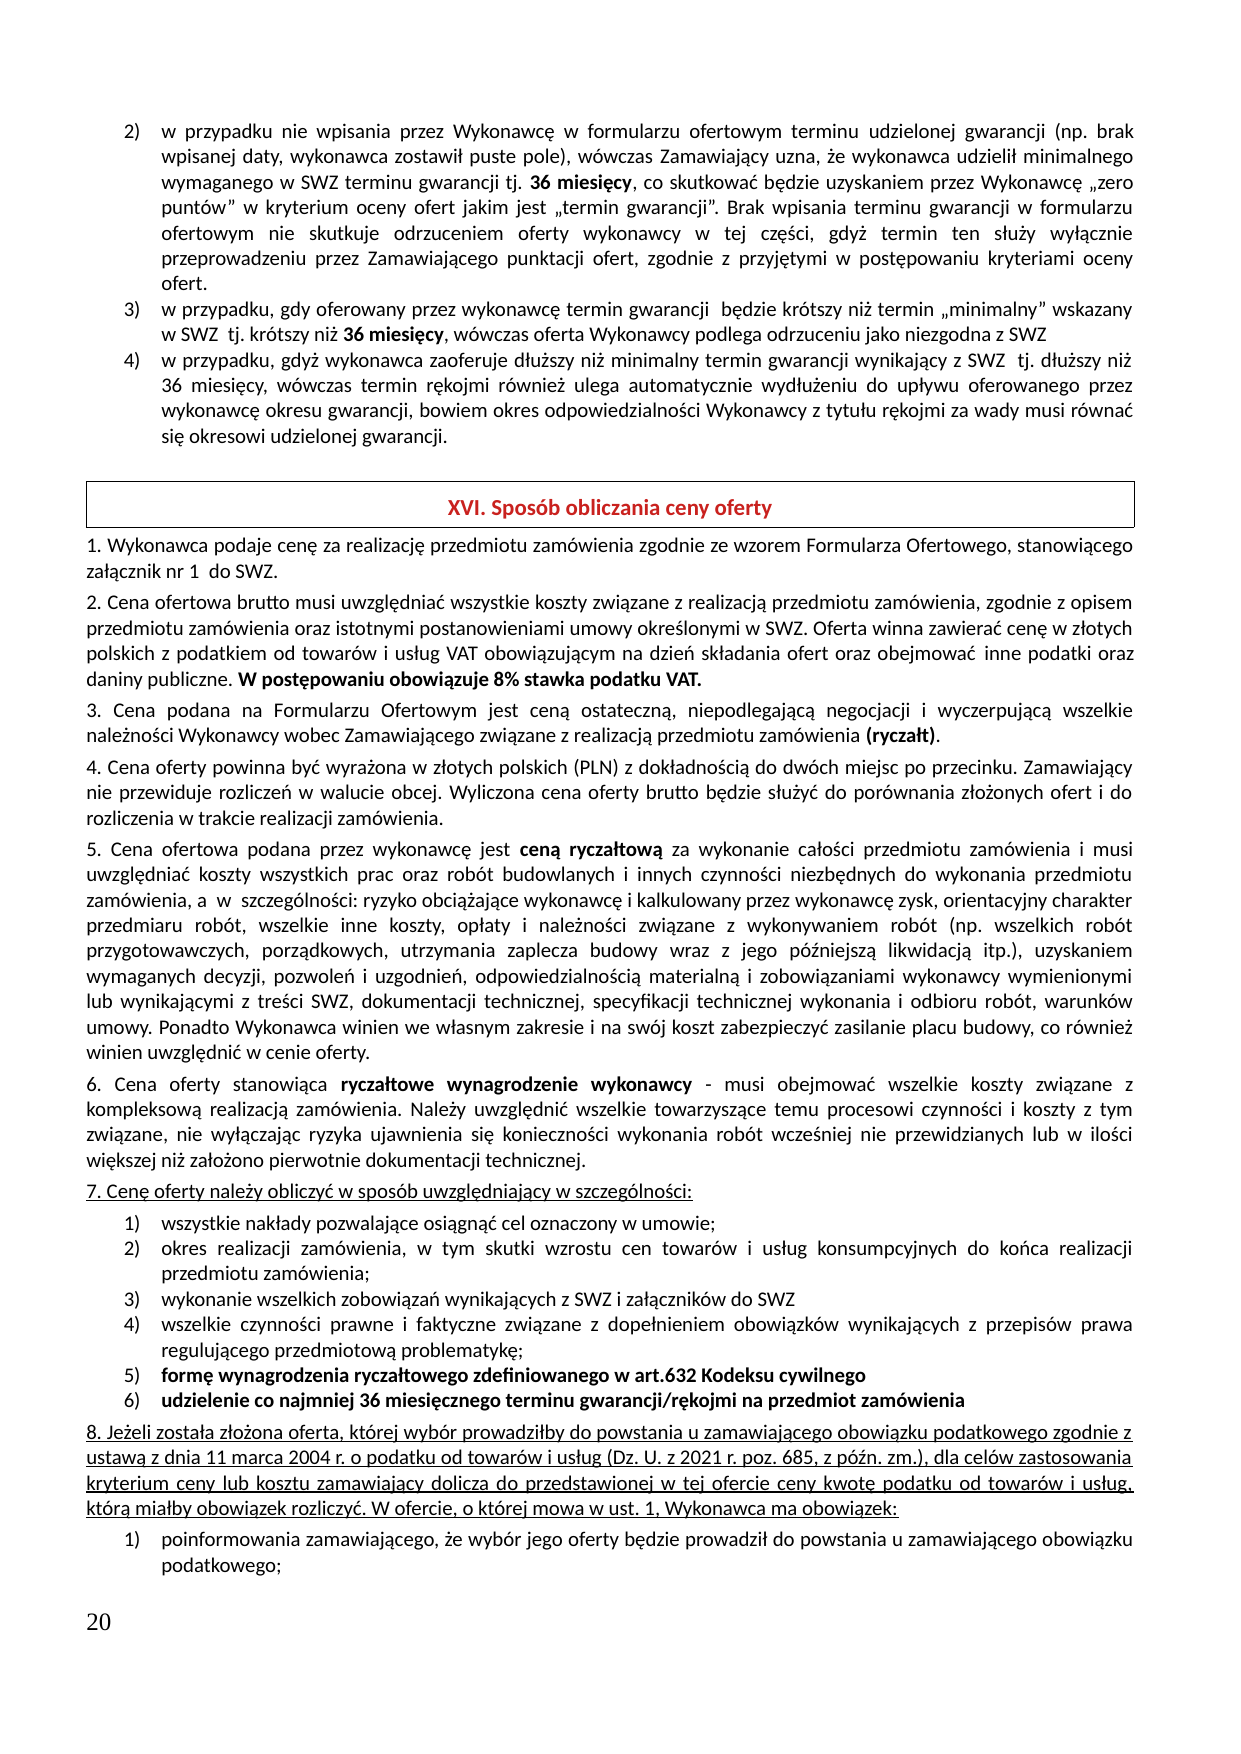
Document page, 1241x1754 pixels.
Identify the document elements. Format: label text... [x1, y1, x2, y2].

list wszystkie nakłady pozwalające osiągnąć cel oznaczony w umowie; [123, 1210, 1134, 1235]
list w przypadku, gdy oferowany przez wykonawcę termin gwarancji będzie krótszy niż termin „minimalny” wskazany w SWZ tj. krótszy niż 36 miesięcy, wówczas oferta Wykonawcy podlega odrzuceniu jako niezgodna z SWZ [123, 296, 1134, 347]
list wykonanie wszelkich zobowiązań wynikających z SWZ i załączników do SWZ [123, 1286, 1134, 1311]
text 1. Wykonawca podaje cenę za realizację przedmiotu zamówienia zgodnie ze wzorem Formularza Ofertowego, stanowiącego załącznik nr 1 do SWZ. [86, 533, 1134, 583]
text którą miałby obowiązek rozliczyć. W ofercie, o której mowa w ust. 1, Wykonawca ma obowiązek: [86, 1493, 1134, 1521]
text 4. Cena oferty powinna być wyrażona w złotych polskich (PLN) z dokładnością do dwóch miejsc po przecinku. Zamawiający nie przewiduje rozliczeń w walucie obcej. Wyliczona cena oferty brutto będzie służyć do porównania złożonych ofert i do rozliczenia w trakcie realizacji zamówienia. [86, 754, 1134, 830]
text 6. Cena oferty stanowiąca ryczałtowe wynagrodzenie wykonawcy - musi obejmować wszelkie koszty związane z kompleksową realizacją zamówienia. Należy uwzględnić wszelkie towarzyszące temu procesowi czynności i koszty z tym związane, nie wyłączając ryzyka ujawnienia się konieczności wykonania robót wcześniej nie przewidzianych lub w ilości większej niż założono pierwotnie dokumentacji technicznej. [86, 1071, 1134, 1172]
text 3. Cena podana na Formularzu Ofertowym jest ceną ostateczną, niepodlegającą negocjacji i wyczerpującą wszelkie należności Wykonawcy wobec Zamawiającego związane z realizacją przedmiotu zamówienia (ryczałt). [86, 697, 1134, 748]
table_header XVI. Sposób obliczania ceny oferty [87, 482, 1134, 527]
text 7. Cenę oferty należy obliczyć w sposób uwzględniający w szczególności: [86, 1178, 1134, 1204]
text 2. Cena ofertowa brutto musi uwzględniać wszystkie koszty związane z realizacją przedmiotu zamówienia, zgodnie z opisem przedmiotu zamówienia oraz istotnymi postanowieniami umowy określonymi w SWZ. Oferta winna zawierać cenę w złotych polskich z podatkiem od towarów i usług VAT obowiązującym na dzień składania ofert oraz obejmować inne podatki oraz daniny publiczne. W postępowaniu obowiązuje 8% stawka podatku VAT. [86, 589, 1134, 691]
list w przypadku, gdyż wykonawca zaoferuje dłuższy niż minimalny termin gwarancji wynikający z SWZ tj. dłuższy niż 36 miesięcy, wówczas termin rękojmi również ulega automatycznie wydłużeniu do upływu oferowanego przez wykonawcę okresu gwarancji, bowiem okres odpowiedzialności Wykonawcy z tytułu rękojmi za wady musi równać się okresowi udzielonej gwarancji. [123, 347, 1134, 448]
list okres realizacji zamówienia, w tym skutki wzrostu cen towarów i usług konsumpcyjnych do końca realizacji przedmiotu zamówienia; [123, 1235, 1134, 1286]
text 5. Cena ofertowa podana przez wykonawcę jest ceną ryczałtową za wykonanie całości przedmiotu zamówienia i musi uwzględniać koszty wszystkich prac oraz robót budowlanych i innych czynności niezbędnych do wykonania przedmiotu zamówienia, a w szczególności: ryzyko obciążające wykonawcę i kalkulowany przez wykonawcę zysk, orientacyjny charakter przedmiaru robót, wszelkie inne koszty, opłaty i należności związane z wykonywaniem robót (np. wszelkich robót przygotowawczych, porządkowych, utrzymania zaplecza budowy wraz z jego późniejszą likwidacją itp.), uzyskaniem wymaganych decyzji, pozwoleń i uzgodnień, odpowiedzialnością materialną i zobowiązaniami wykonawcy wymienionymi lub wynikającymi z treści SWZ, dokumentacji technicznej, specyfikacji technicznej wykonania i odbioru robót, warunków umowy. Ponadto Wykonawca winien we własnym zakresie i na swój koszt zabezpieczyć zasilanie placu budowy, co również winien uwzględnić w cenie oferty. [86, 836, 1134, 1065]
list wszelkie czynności prawne i faktyczne związane z dopełnieniem obowiązków wynikających z przepisów prawa regulującego przedmiotową problematykę; [123, 1311, 1134, 1362]
list w przypadku nie wpisania przez Wykonawcę w formularzu ofertowym terminu udzielonej gwarancji (np. brak wpisanej daty, wykonawca zostawił puste pole), wówczas Zamawiający uzna, że wykonawca udzielił minimalnego wymaganego w SWZ terminu gwarancji tj. 36 miesięcy, co skutkować będzie uzyskaniem przez Wykonawcę „zero puntów” w kryterium oceny ofert jakim jest „termin gwarancji”. Brak wpisania terminu gwarancji w formularzu ofertowym nie skutkuje odrzuceniem oferty wykonawcy w tej części, gdyż termin ten służy wyłącznie przeprowadzeniu przez Zamawiającego punktacji ofert, zgodnie z przyjętymi w postępowaniu kryteriami oceny ofert. [123, 118, 1134, 296]
list poinformowania zamawiającego, że wybór jego oferty będzie prowadził do powstania u zamawiającego obowiązku podatkowego; [123, 1527, 1134, 1577]
text 8. Jeżeli została złożona oferta, której wybór prowadziłby do powstania u zamawiającego obowiązku podatkowego zgodnie z ustawą z dnia 11 marca 2004 r. o podatku od towarów i usług (Dz. U. z 2021 r. poz. 685, z późn. zm.), dla celów zastosowania kryterium ceny lub kosztu zamawiający dolicza do przedstawionej w tej ofercie ceny kwotę podatku od towarów i usług, [86, 1419, 1134, 1491]
list formę wynagrodzenia ryczałtowego zdefiniowanego w art.632 Kodeksu cywilnego [123, 1362, 1134, 1388]
list udzielenie co najmniej 36 miesięcznego terminu gwarancji/rękojmi na przedmiot zamówienia [123, 1388, 1134, 1413]
